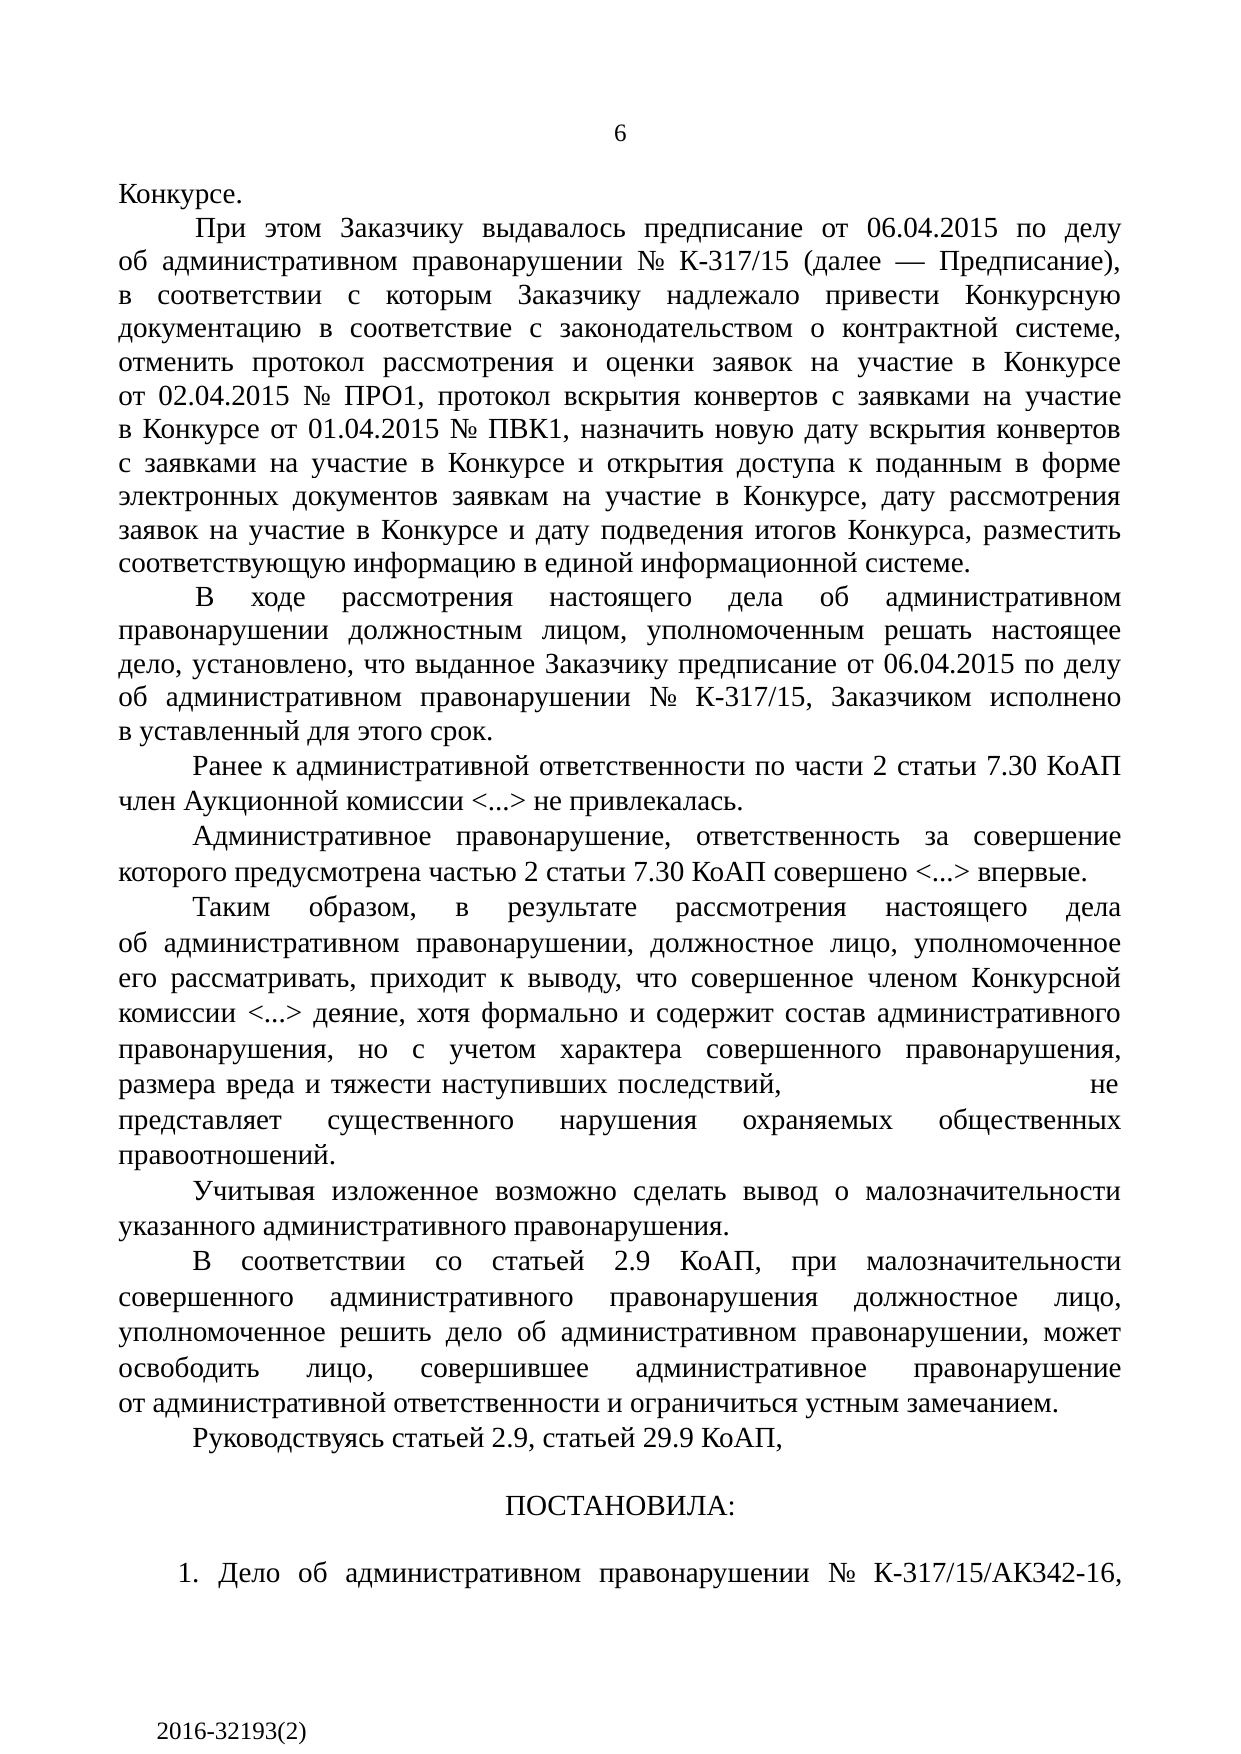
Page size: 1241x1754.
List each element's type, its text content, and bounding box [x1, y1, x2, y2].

text Конкурсе. [118, 176, 1122, 210]
text Таким образом, в результате рассмотрения настоящего дела об административном правонарушении, должностное лицо, уполномоченное его рассматривать, приходит к выводу, что совершенное членом Конкурсной комиссии <...> деяние, хотя формально и содержит состав административного правонарушения, но с учетом характера совершенного правонарушения, размера вреда и тяжести наступивших последствий, не представляет существенного нарушения охраняемых общественных правоотношений. [118, 888, 1122, 1172]
text Руководствуясь статьей 2.9, статьей 29.9 КоАП, [118, 1419, 1122, 1455]
text Учитывая изложенное возможно сделать вывод о малозначительности указанного административного правонарушения. [118, 1172, 1122, 1242]
text Административное правонарушение, ответственность за совершение которого предусмотрена частью 2 статьи 7.30 КоАП совершено <...> впервые. [118, 817, 1122, 888]
text Ранее к административной ответственности по части 2 статьи 7.30 КоАП член Аукционной комиссии <...> не привлекалась. [118, 747, 1122, 817]
text В соответствии со статьей 2.9 КоАП, при малозначительности совершенного административного правонарушения должностное лицо, уполномоченное решить дело об административном правонарушении, может освободить лицо, совершившее административное правонарушение от административной ответственности и ограничиться устным замечанием. [118, 1242, 1122, 1419]
text При этом Заказчику выдавалось предписание от 06.04.2015 по делу об административном правонарушении № К-317/15 (далее — Предписание), в соответствии с которым Заказчику надлежало привести Конкурсную документацию в соответствие с законодательством о контрактной системе, отменить протокол рассмотрения и оценки заявок на участие в Конкурсе от 02.04.2015 № ПРО1, протокол вскрытия конвертов с заявками на участие в Конкурсе от 01.04.2015 № ПВК1, назначить новую дату вскрытия конвертов с заявками на участие в Конкурсе и открытия доступа к поданным в форме электронных документов заявкам на участие в Конкурсе, дату рассмотрения заявок на участие в Конкурсе и дату подведения итогов Конкурса, разместить соответствующую информацию в единой информационной системе. [118, 210, 1122, 579]
text В ходе рассмотрения настоящего дела об административном правонарушении должностным лицом, уполномоченным решать настоящее дело, установлено, что выданное Заказчику предписание от 06.04.2015 по делу об административном правонарушении № К-317/15, Заказчиком исполнено в уставленный для этого срок. [118, 579, 1122, 747]
text ПОСТАНОВИЛА: [118, 1488, 1122, 1522]
list Дело об административном правонарушении № К-317/15/АК342-16, [118, 1556, 1122, 1589]
